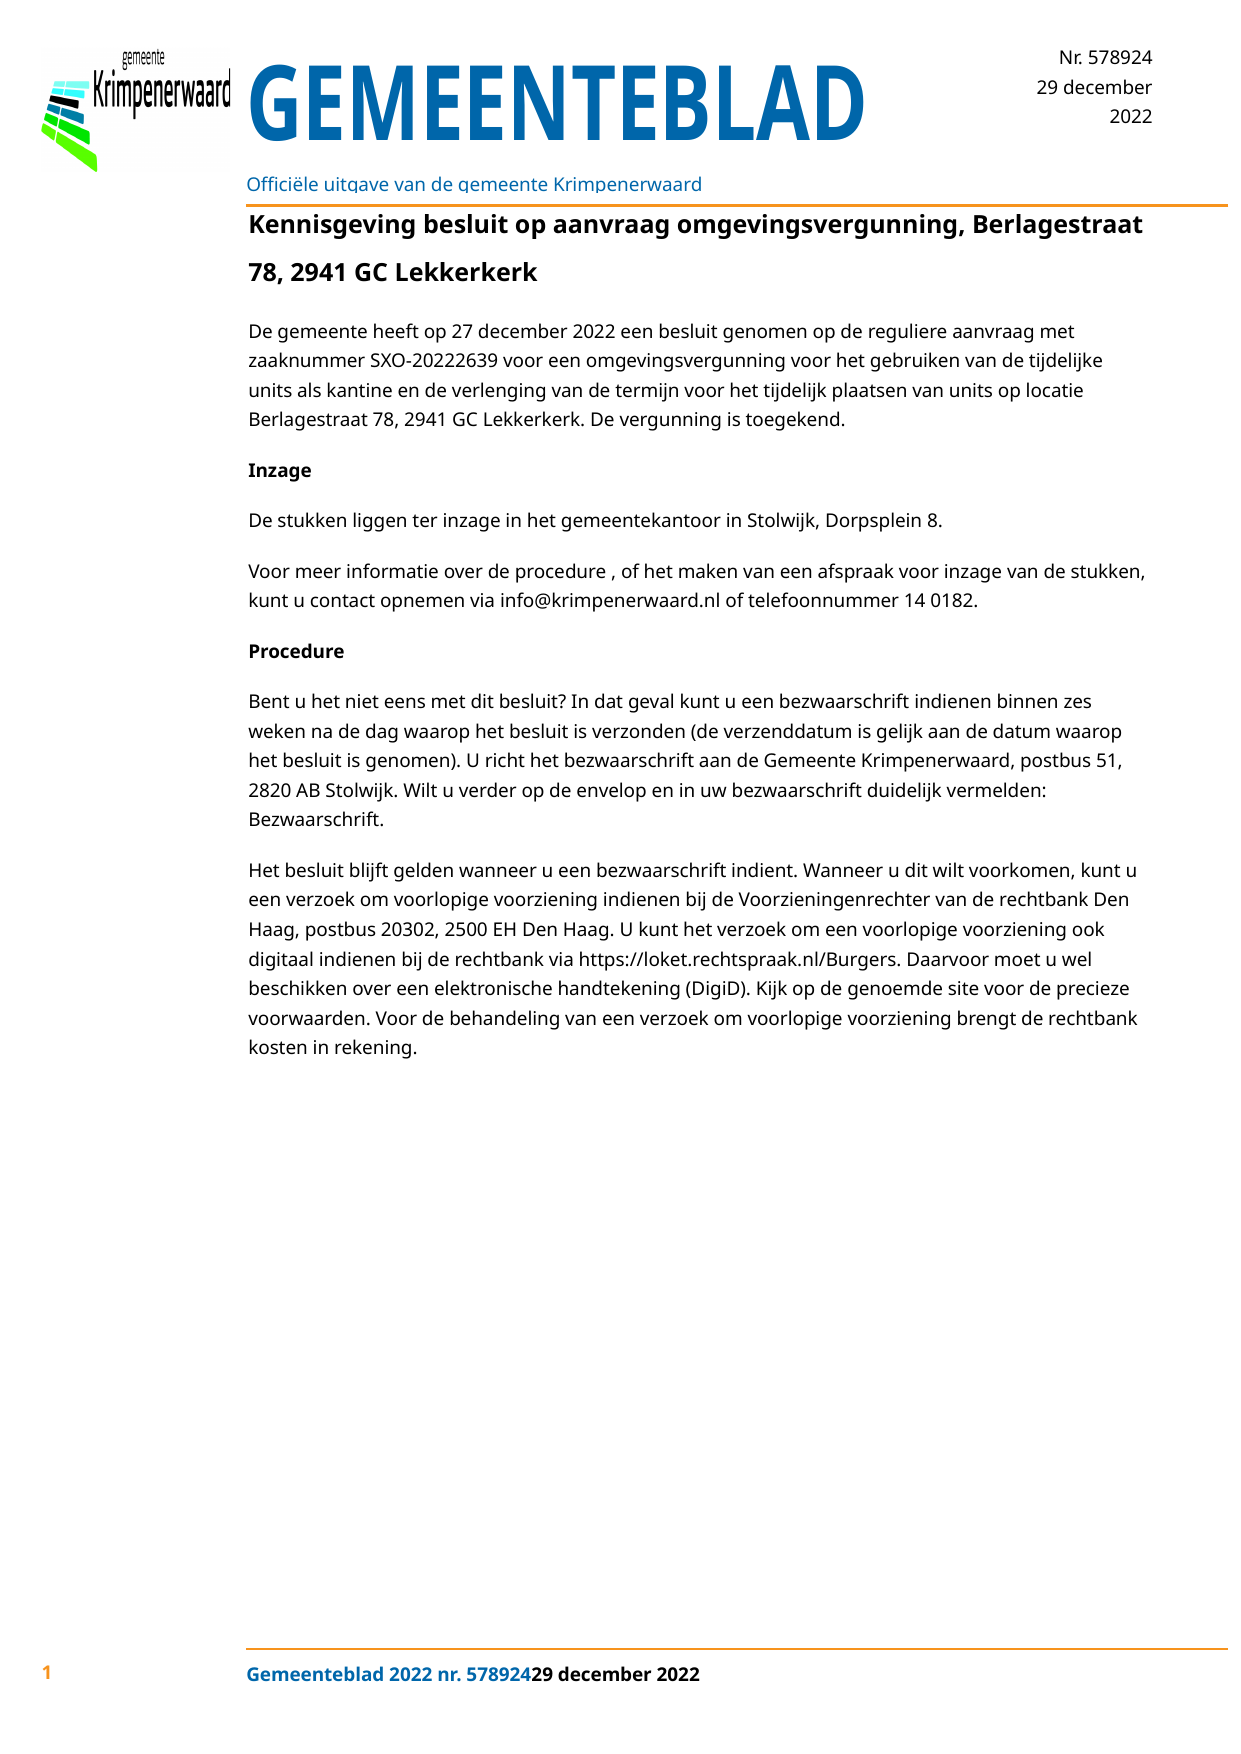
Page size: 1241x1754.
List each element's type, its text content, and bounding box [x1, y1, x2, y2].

picture [41, 47, 231, 172]
text Procedure [248, 638, 1152, 664]
text Inzage [248, 457, 1152, 483]
text Voor meer informatie over de procedure , of het maken van een afspraak voor inzage van de stukken, kunt u contact opnemen via info@krimpenerwaard.nl of telefoonnummer 14 0182. [248, 558, 1152, 613]
text De stukken liggen ter inzage in het gemeentekantoor in Stolwijk, Dorpsplein 8. [248, 507, 1152, 533]
text Kennisgeving besluit op aanvraag omgevingsvergunning, Berlagestraat 78, 2941 GC Lekkerkerk [248, 207, 1152, 288]
text Bent u het niet eens met dit besluit? In dat geval kunt u een bezwaarschrift indienen binnen zes weken na de dag waarop het besluit is verzonden (de verzenddatum is gelijk aan de datum waarop het besluit is genomen). U richt het bezwaarschrift aan de Gemeente Krimpenerwaard, postbus 51, 2820 AB Stolwijk. Wilt u verder op de envelop en in uw bezwaarschrift duidelijk vermelden: Bezwaarschrift. [248, 688, 1152, 832]
text Het besluit blijft gelden wanneer u een bezwaarschrift indient. Wanneer u dit wilt voorkomen, kunt u een verzoek om voorlopige voorziening indienen bij de Voorzieningenrechter van de rechtbank Den Haag, postbus 20302, 2500 EH Den Haag. U kunt het verzoek om een voorlopige voorziening ook digitaal indienen bij de rechtbank via https://loket.rechtspraak.nl/Burgers. Daarvoor moet u wel beschikken over een elektronische handtekening (DigiD). Kijk op de genoemde site voor de precieze voorwaarden. Voor de behandeling van een verzoek om voorlopige voorziening brengt de rechtbank kosten in rekening. [248, 857, 1152, 1060]
text De gemeente heeft op 27 december 2022 een besluit genomen op de reguliere aanvraag met zaaknummer SXO-20222639 voor een omgevingsvergunning voor het gebruiken van de tijdelijke units als kantine en de verlenging van de termijn voor het tijdelijk plaatsen van units op locatie Berlagestraat 78, 2941 GC Lekkerkerk. De vergunning is toegekend. [248, 318, 1152, 432]
